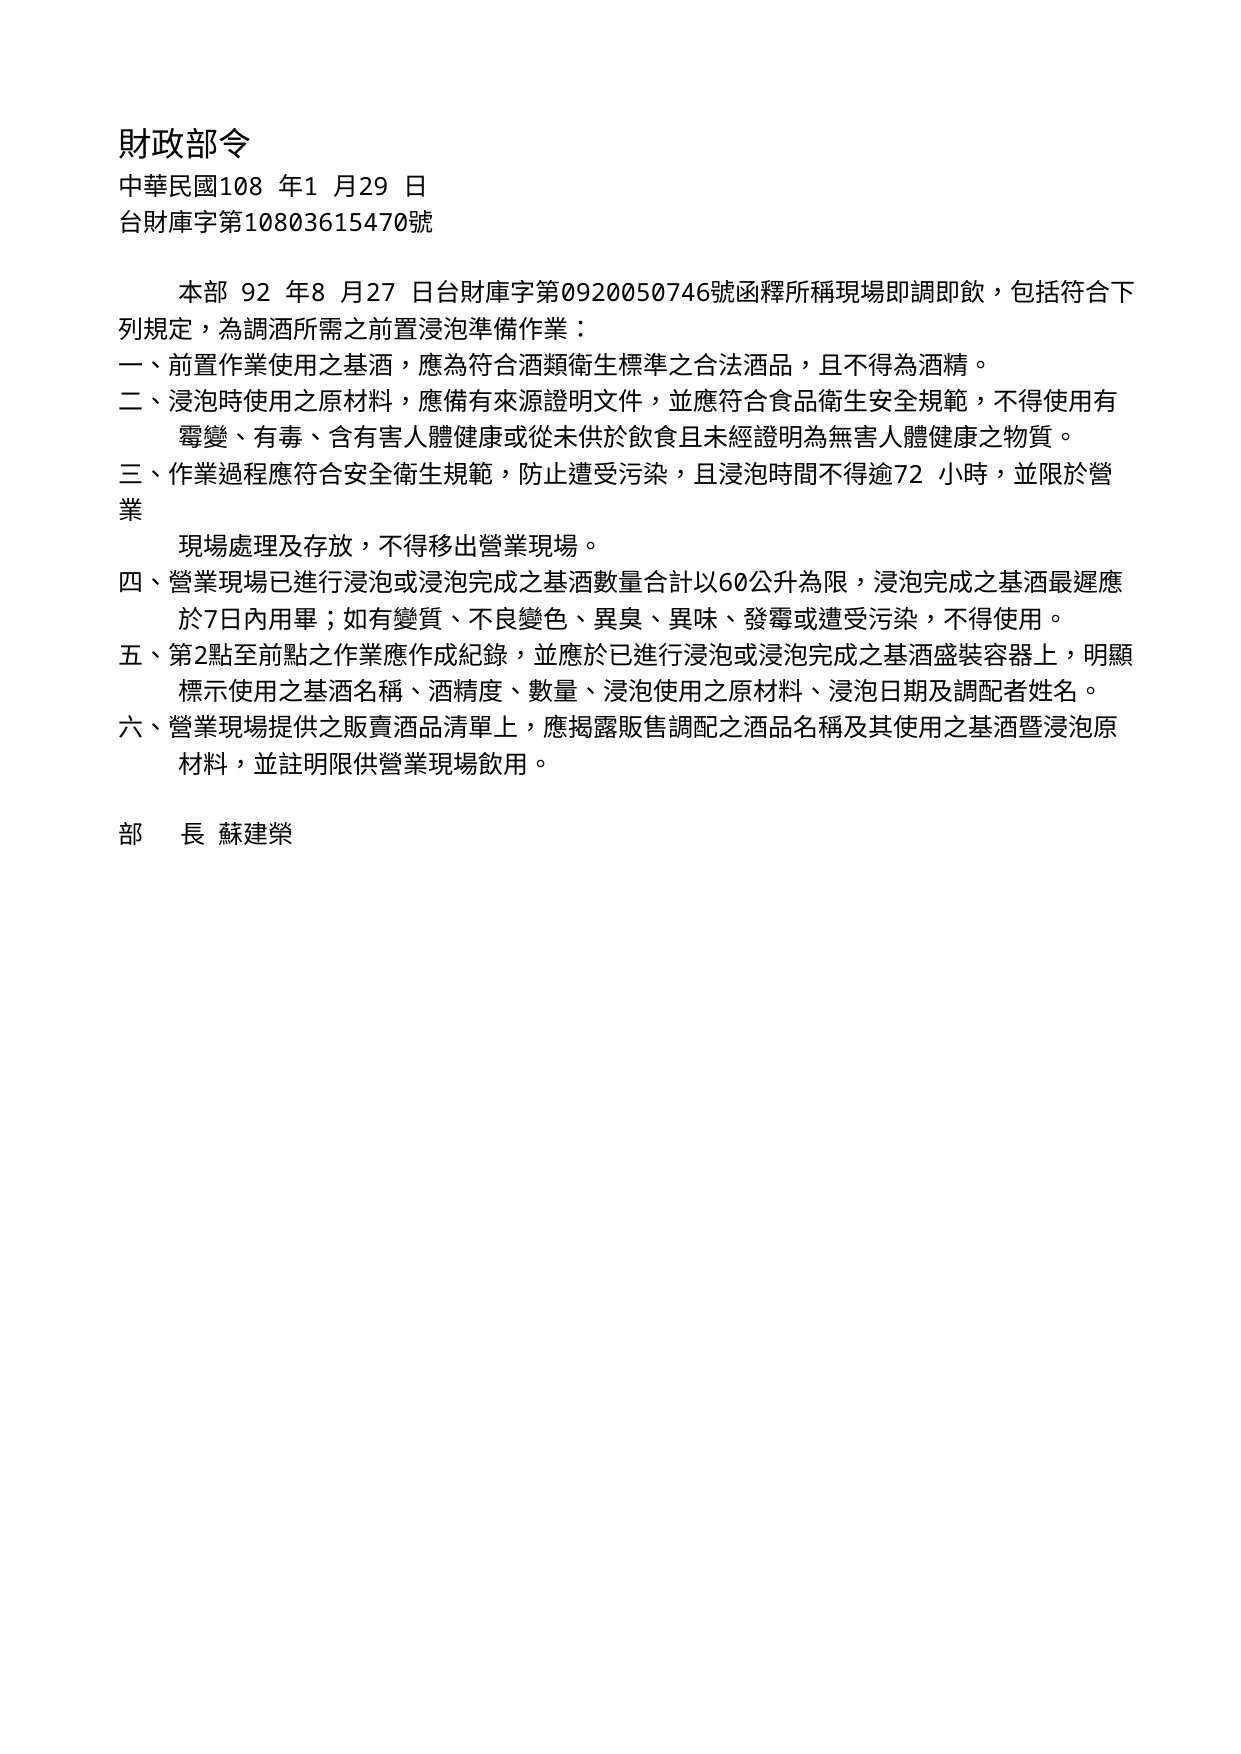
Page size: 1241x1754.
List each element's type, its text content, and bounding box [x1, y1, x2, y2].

text 台財庫字第10803615470號 [118, 203, 1137, 239]
text 中華民國108 年1 月29 日 [118, 166, 1137, 203]
text 一、前置作業使用之基酒，應為符合酒類衛生標準之合法酒品，且不得為酒精。 [118, 345, 1137, 382]
text 部 長 蘇建榮 [118, 814, 1137, 851]
text 材料，並註明限供營業現場飲用。 [118, 744, 1137, 780]
text 霉變、有毒、含有害人體健康或從未供於飲食且未經證明為無害人體健康之物質。 [118, 418, 1137, 454]
text 六、營業現場提供之販賣酒品清單上，應揭露販售調配之酒品名稱及其使用之基酒暨浸泡原 [118, 708, 1137, 744]
text 標示使用之基酒名稱、酒精度、數量、浸泡使用之原材料、浸泡日期及調配者姓名。 [118, 672, 1137, 708]
text 二、浸泡時使用之原材料，應備有來源證明文件，並應符合食品衛生安全規範，不得使用有 [118, 382, 1137, 418]
text 五、第2點至前點之作業應作成紀錄，並應於已進行浸泡或浸泡完成之基酒盛裝容器上，明顯 [118, 635, 1137, 672]
text 四、營業現場已進行浸泡或浸泡完成之基酒數量合計以60公升為限，浸泡完成之基酒最遲應 [118, 563, 1137, 599]
text 財政部令 [118, 118, 1137, 166]
text 本部 92 年8 月27 日台財庫字第0920050746號函釋所稱現場即調即飲，包括符合下列規定，為調酒所需之前置浸泡準備作業： [118, 273, 1137, 345]
text 現場處理及存放，不得移出營業現場。 [118, 527, 1137, 563]
text 三、作業過程應符合安全衛生規範，防止遭受污染，且浸泡時間不得逾72 小時，並限於營業 [118, 454, 1137, 527]
text 於7日內用畢；如有變質、不良變色、異臭、異味、發霉或遭受污染，不得使用。 [118, 599, 1137, 635]
